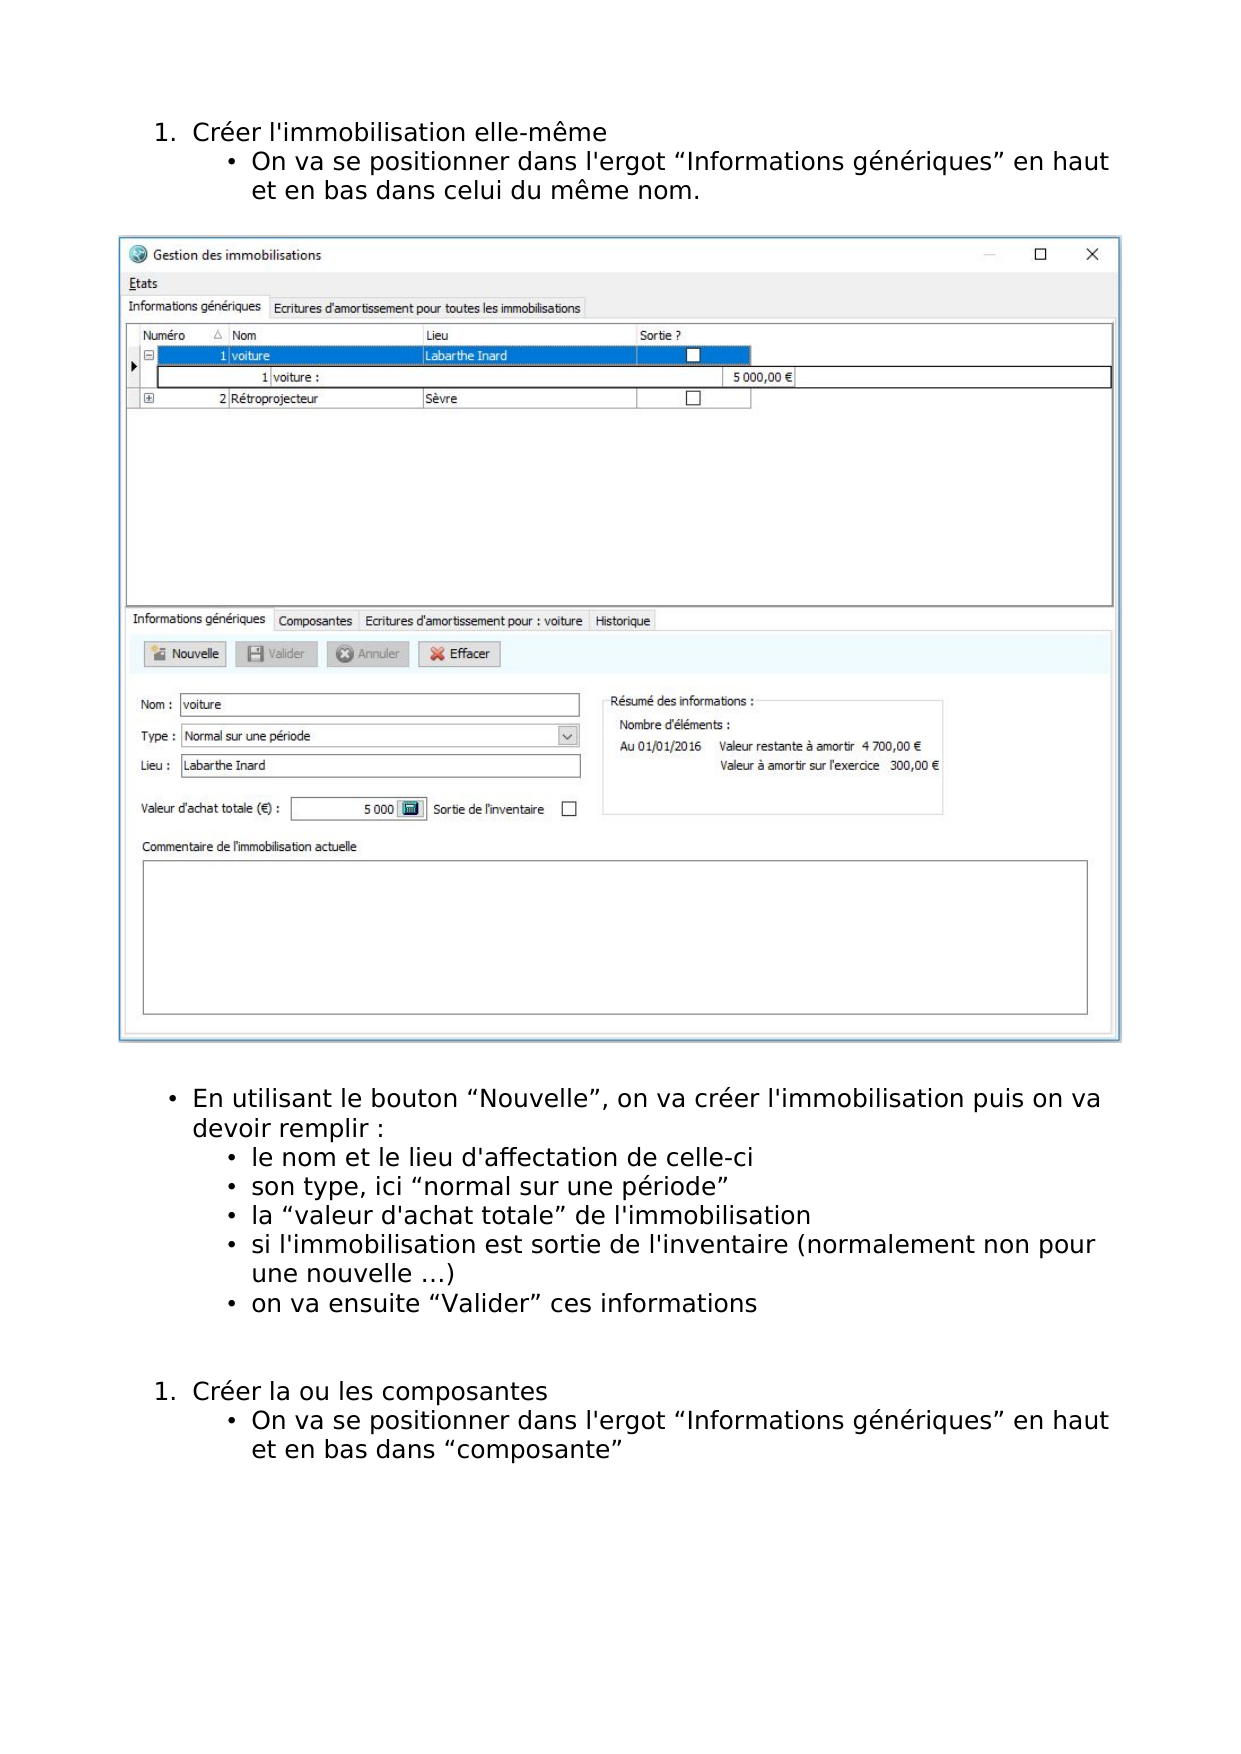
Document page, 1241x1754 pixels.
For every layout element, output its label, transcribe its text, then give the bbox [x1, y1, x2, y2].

list On va se positionner dans l'ergot “Informations génériques” en haut et en bas dans “composante” [236, 1406, 1122, 1464]
list Créer l'immobilisation elle-même [177, 118, 1122, 147]
list la “valeur d'achat totale” de l'immobilisation [236, 1201, 1122, 1231]
list le nom et le lieu d'affectation de celle-ci [236, 1143, 1122, 1172]
list si l'immobilisation est sortie de l'inventaire (normalement non pour une nouvelle …) [236, 1231, 1122, 1289]
list Créer la ou les composantes [177, 1377, 1122, 1406]
list En utilisant le bouton “Nouvelle”, on va créer l'immobilisation puis on va devoir remplir : [177, 1085, 1122, 1143]
picture [118, 235, 1123, 1043]
list On va se positionner dans l'ergot “Informations génériques” en haut et en bas dans celui du même nom. [236, 147, 1122, 206]
list on va ensuite “Valider” ces informations [236, 1289, 1122, 1318]
list son type, ici “normal sur une période” [236, 1172, 1122, 1201]
